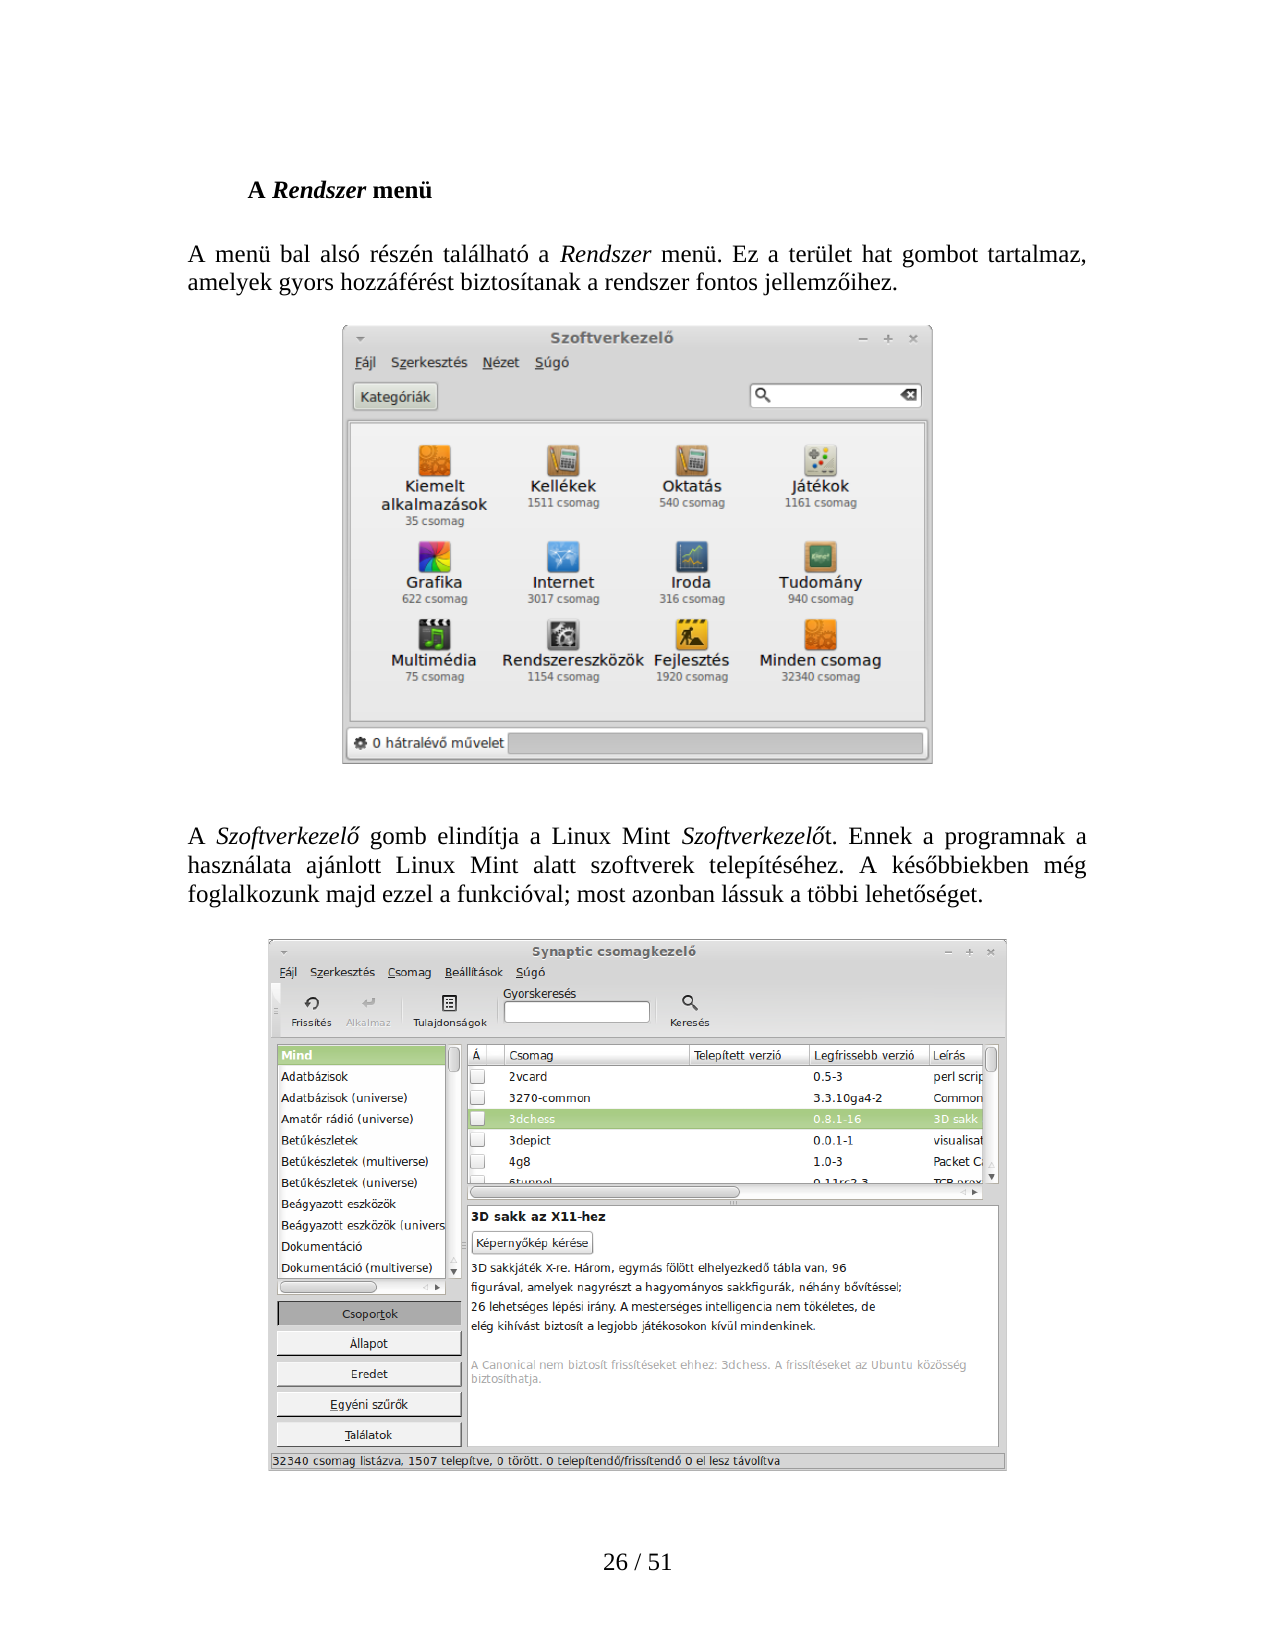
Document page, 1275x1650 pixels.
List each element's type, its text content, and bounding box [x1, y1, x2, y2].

text A Szoftverkezelő gomb elindítja a Linux Mint Szoftverkezelőt. Ennek a programnak a használata ajánlott Linux Mint alatt szoftverek telepítéséhez. A későbbiekben még foglalkozunk majd ezzel a funkcióval; most azonban lássuk a többi lehetőséget. [187, 821, 1087, 907]
picture [268, 939, 1007, 1471]
picture [342, 325, 933, 764]
text A menü bal alsó részén található a Rendszer menü. Ez a terület hat gombot tartalmaz, amelyek gyors hozzáférést biztosítanak a rendszer fontos jellemzőihez. [187, 239, 1087, 296]
subtitle A Rendszer menü [187, 175, 1087, 204]
